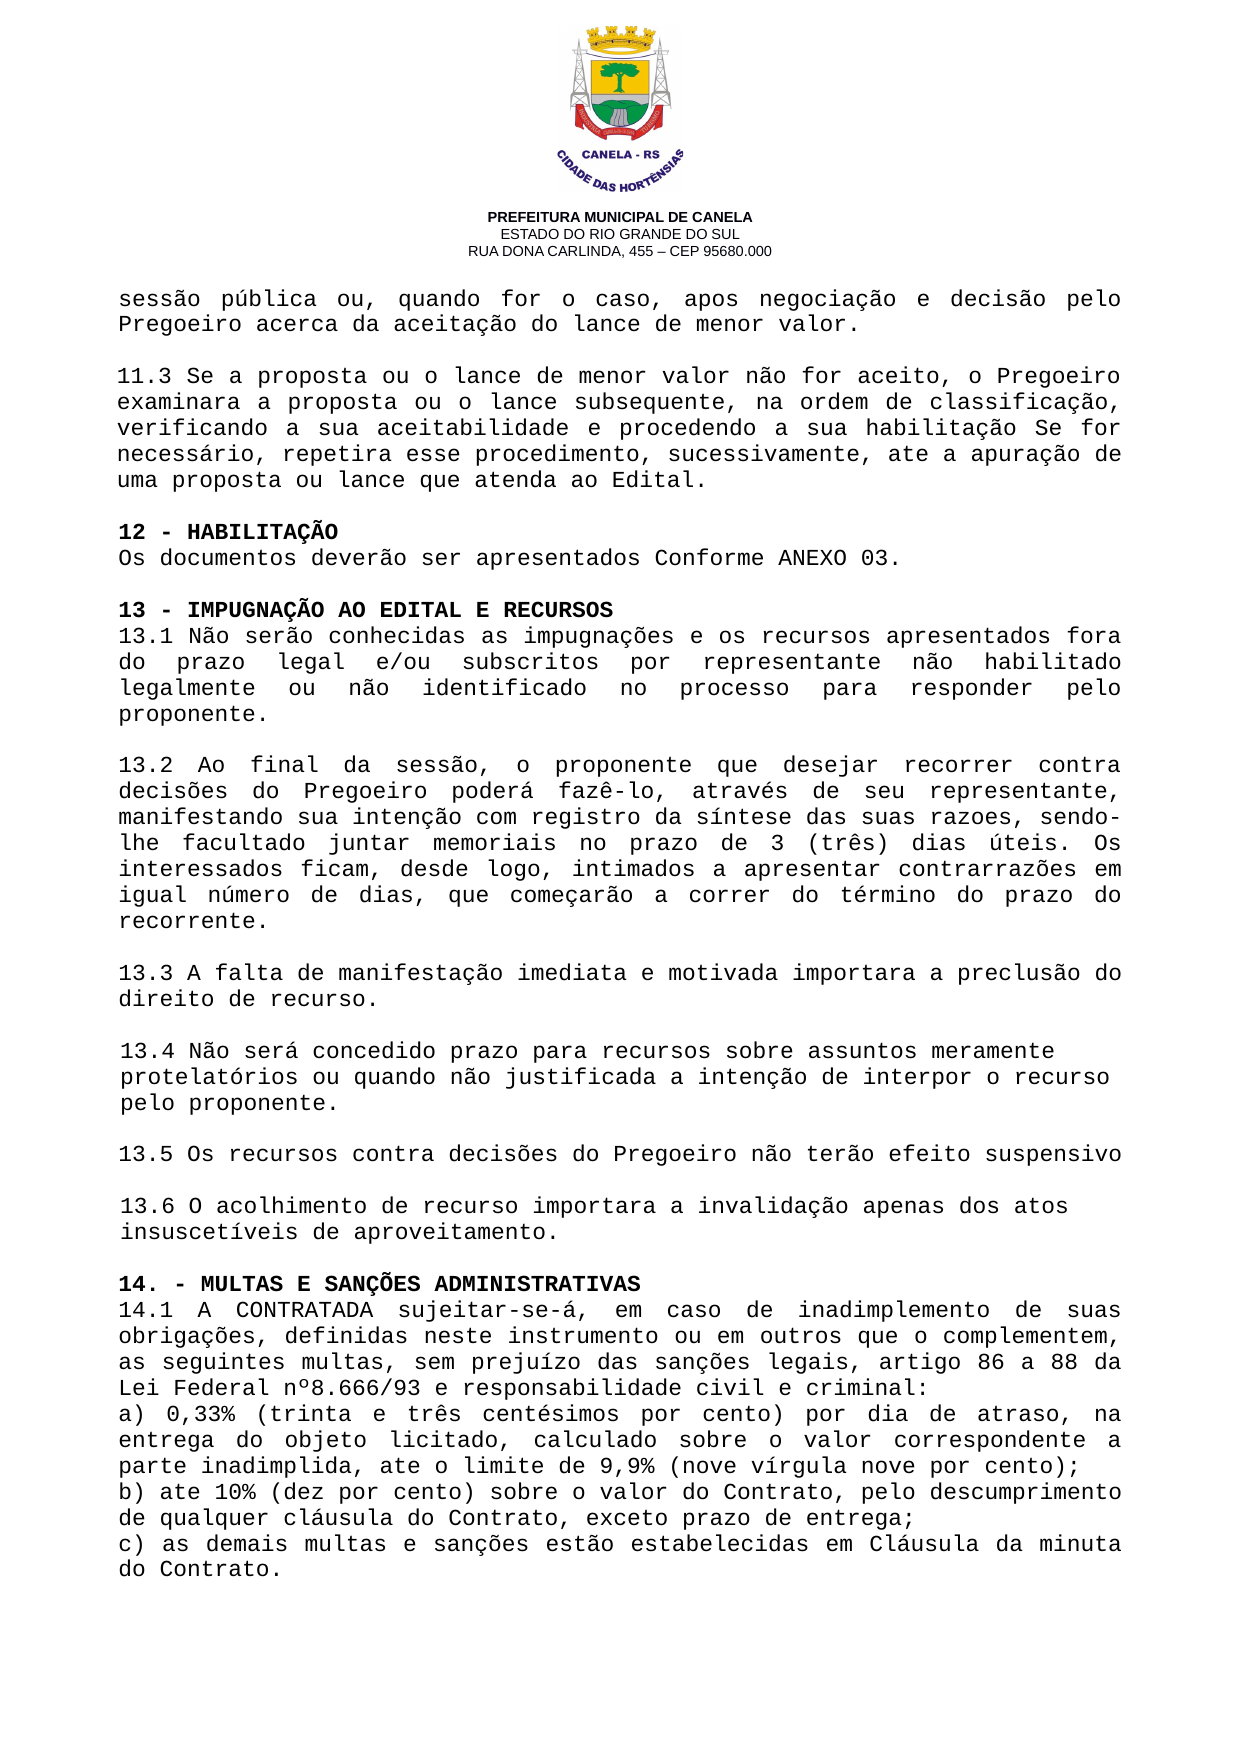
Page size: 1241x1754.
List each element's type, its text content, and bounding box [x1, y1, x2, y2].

list 11.3 Se a proposta ou o lance de menor valor não for aceito, o Pregoeiro examinara a proposta ou o lance subsequente, na ordem de classificação, verificando a sua aceitabilidade e procedendo a sua habilitação Se for necessário, repetira esse procedimento, sucessivamente, ate a apuração de uma proposta ou lance que atenda ao Edital. [117, 365, 1122, 494]
text sessão pública ou, quando for o caso, apos negociação e decisão pelo Pregoeiro acerca da aceitação do lance de menor valor. [118, 287, 1122, 339]
text 14.1 A CONTRATADA sujeitar-se-á, em caso de inadimplemento de suas obrigações, definidas neste instrumento ou em outros que o complementem, as seguintes multas, sem prejuízo das sanções legais, artigo 86 a 88 da Lei Federal nº8.666/93 e responsabilidade civil e criminal: [118, 1298, 1122, 1402]
list 13.4 Não será concedido prazo para recursos sobre assuntos meramente protelatórios ou quando não justificada a intenção de interpor o recurso pelo proponente. [120, 1039, 1122, 1117]
text 13.2 Ao final da sessão, o proponente que desejar recorrer contra decisões do Pregoeiro poderá fazê-lo, através de seu representante, manifestando sua intenção com registro da síntese das suas razoes, sendo-lhe facultado juntar memoriais no prazo de 3 (três) dias úteis. Os interessados ficam, desde logo, intimados a apresentar contrarrazões em igual número de dias, que começarão a correr do término do prazo do recorrente. [118, 754, 1122, 935]
picture [557, 26, 684, 192]
text c) as demais multas e sanções estão estabelecidas em Cláusula da minuta do Contrato. [118, 1532, 1122, 1584]
text a) 0,33% (trinta e três centésimos por cento) por dia de atraso, na entrega do objeto licitado, calculado sobre o valor correspondente a parte inadimplida, ate o limite de 9,9% (nove vírgula nove por cento); [118, 1402, 1122, 1480]
list 13.6 O acolhimento de recurso importara a invalidação apenas dos atos insuscetíveis de aproveitamento. [120, 1195, 1122, 1247]
text 13 - IMPUGNAÇÃO AO EDITAL E RECURSOS [118, 598, 1122, 624]
text 13.1 Não serão conhecidas as impugnações e os recursos apresentados fora do prazo legal e/ou subscritos por representante não habilitado legalmente ou não identificado no processo para responder pelo proponente. [118, 624, 1122, 728]
text 12 - HABILITAÇÃO [118, 520, 1122, 546]
text 13.3 A falta de manifestação imediata e motivada importara a preclusão do direito de recurso. [118, 961, 1122, 1013]
list 14. - MULTAS E SANÇÕES ADMINISTRATIVAS [118, 1272, 1122, 1298]
text 13.5 Os recursos contra decisões do Pregoeiro não terão efeito suspensivo [118, 1143, 1122, 1169]
text b) ate 10% (dez por cento) sobre o valor do Contrato, pelo descumprimento de qualquer cláusula do Contrato, exceto prazo de entrega; [118, 1480, 1122, 1532]
text Os documentos deverão ser apresentados Conforme ANEXO 03. [118, 546, 1122, 572]
